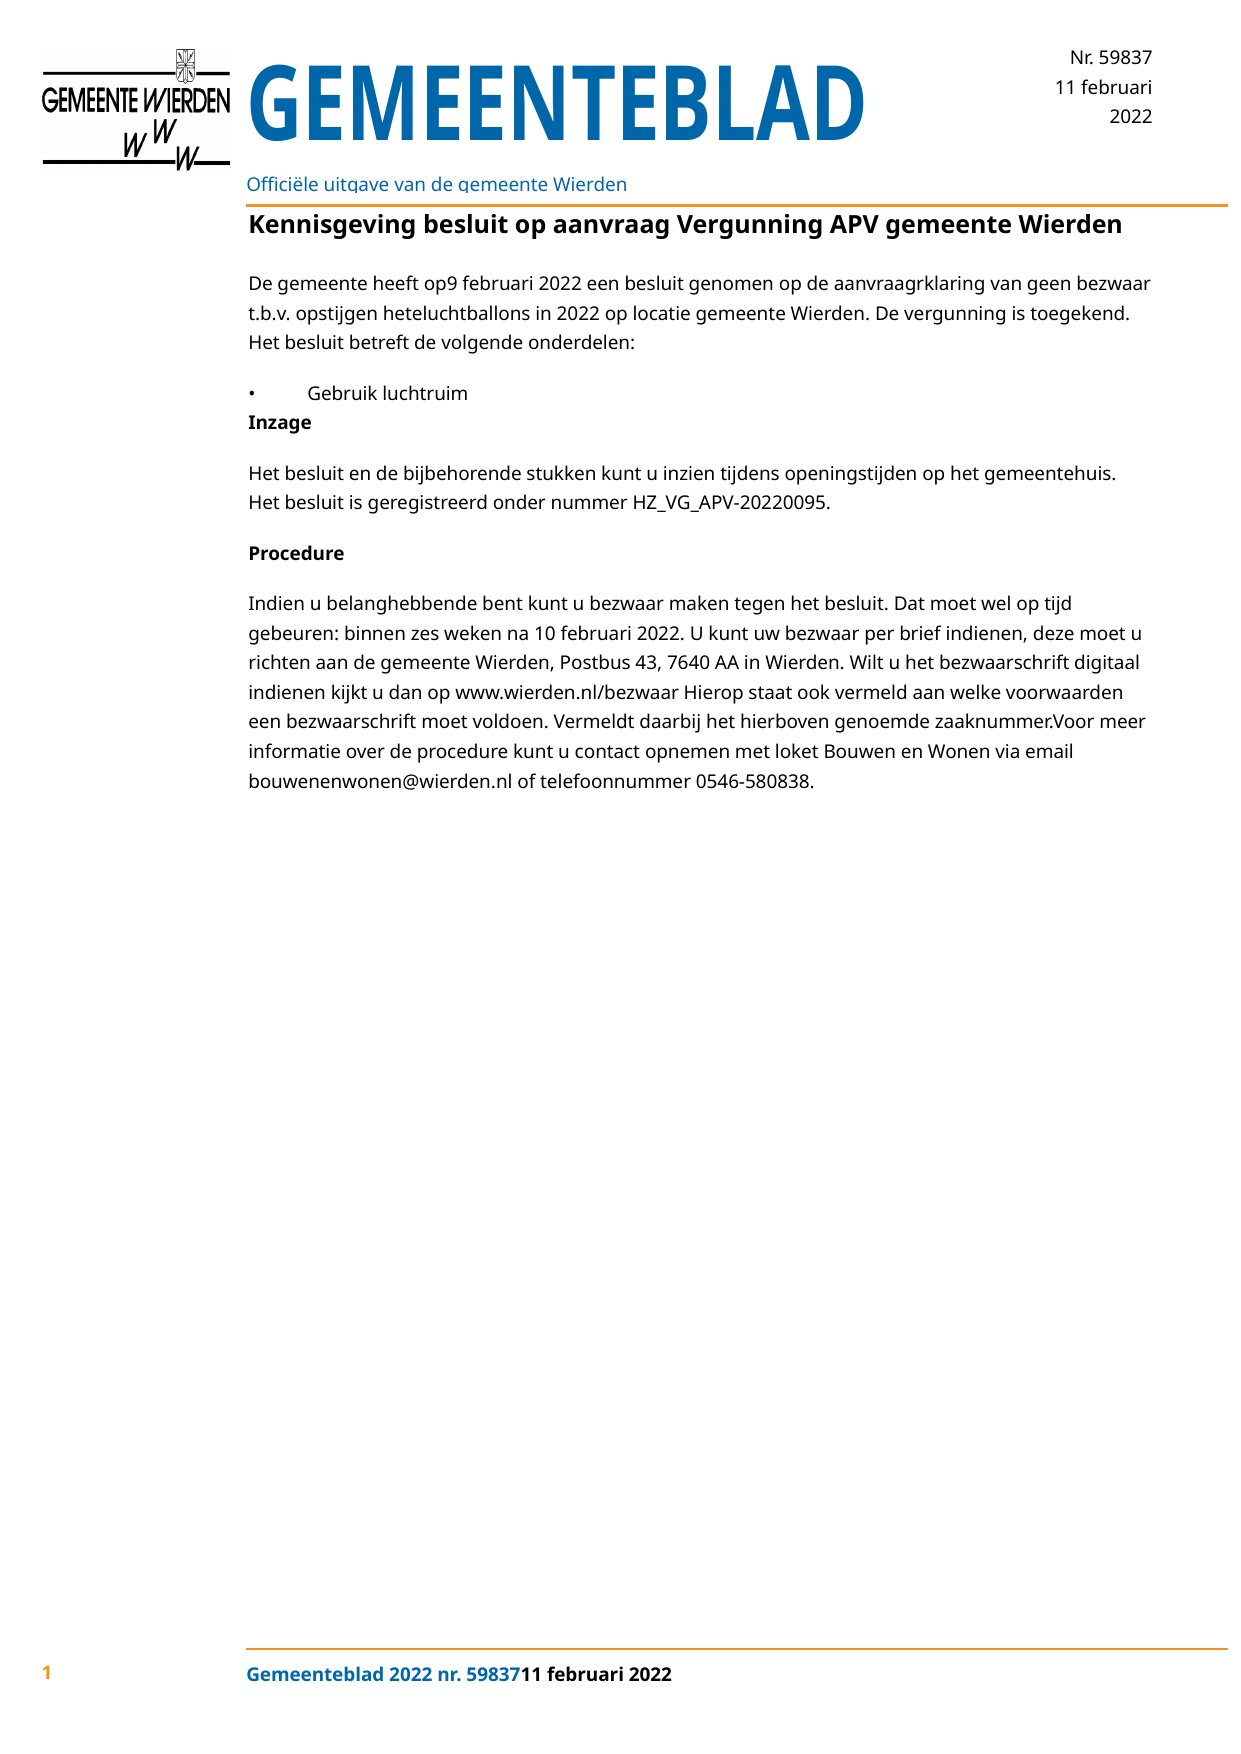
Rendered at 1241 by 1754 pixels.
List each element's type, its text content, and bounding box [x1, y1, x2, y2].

list Gebruik luchtruim [248, 380, 1152, 406]
text De gemeente heeft op9 februari 2022 een besluit genomen op de aanvraagrklaring van geen bezwaar t.b.v. opstijgen heteluchtballons in 2022 op locatie gemeente Wierden. De vergunning is toegekend. Het besluit betreft de volgende onderdelen: [248, 270, 1152, 355]
text Kennisgeving besluit op aanvraag Vergunning APV gemeente Wierden [248, 207, 1152, 241]
text Procedure [248, 540, 1152, 566]
text Inzage [248, 409, 1152, 435]
text Indien u belanghebbende bent kunt u bezwaar maken tegen het besluit. Dat moet wel op tijd gebeuren: binnen zes weken na 10 februari 2022. U kunt uw bezwaar per brief indienen, deze moet u richten aan de gemeente Wierden, Postbus 43, 7640 AA in Wierden. Wilt u het bezwaarschrift digitaal indienen kijkt u dan op www.wierden.nl/bezwaar Hierop staat ook vermeld aan welke voorwaarden een bezwaarschrift moet voldoen. Vermeldt daarbij het hierboven genoemde zaaknummer.Voor meer informatie over de procedure kunt u contact opnemen met loket Bouwen en Wonen via email bouwenenwonen@wierden.nl of telefoonnummer 0546-580838. [248, 590, 1152, 793]
text Het besluit en de bijbehorende stukken kunt u inzien tijdens openingstijden op het gemeentehuis. Het besluit is geregistreerd onder nummer HZ_VG_APV-20220095. [248, 460, 1152, 515]
picture [41, 47, 231, 172]
